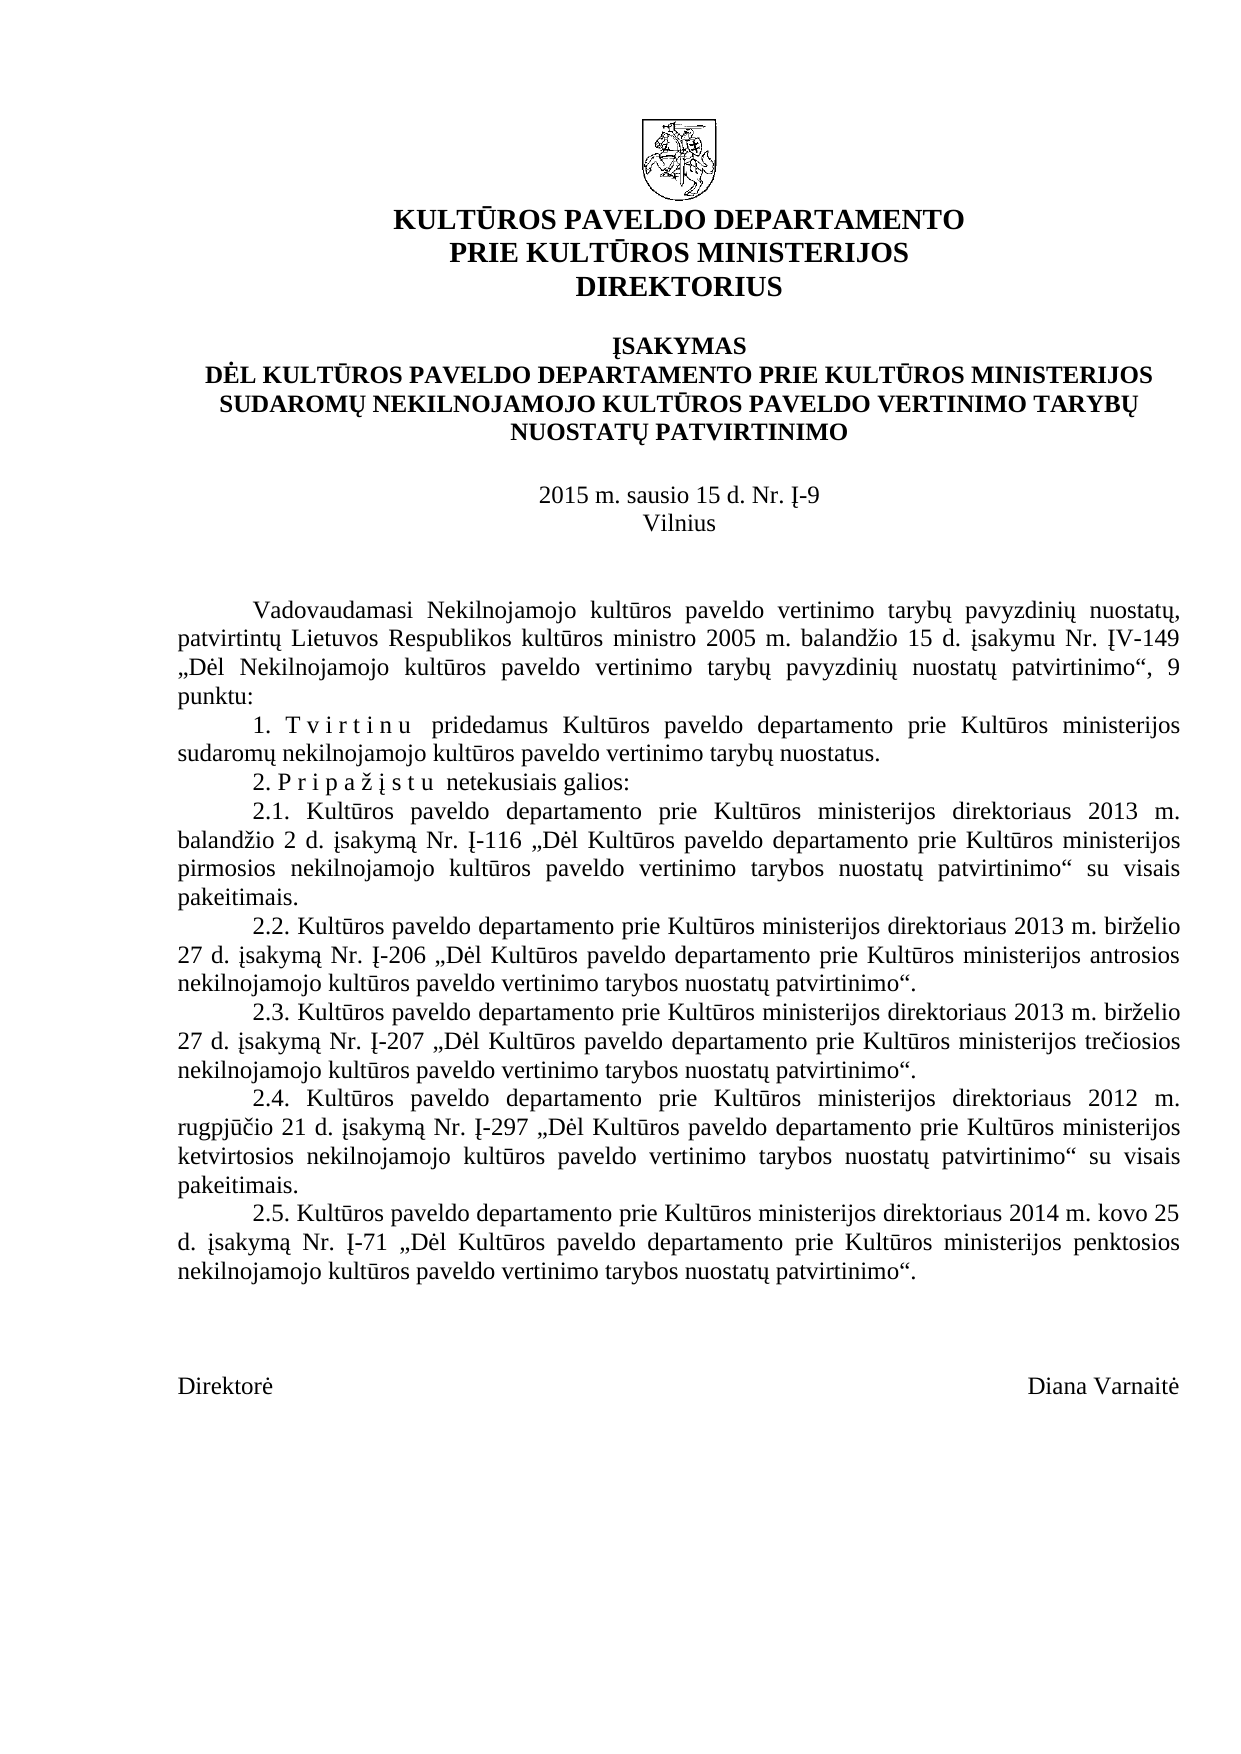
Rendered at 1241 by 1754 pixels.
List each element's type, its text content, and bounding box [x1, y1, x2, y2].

text DĖL KULTŪROS PAVELDO DEPARTAMENTO PRIE KULTŪROS MINISTERIJOS SUDAROMŲ NEKILNOJAMOJO KULTŪROS PAVELDO VERTINIMO TARYBŲ NUOSTATŲ PATVIRTINIMO [177, 360, 1181, 446]
text Direktorė Diana Varnaitė [177, 1371, 1181, 1400]
text 2.5. Kultūros paveldo departamento prie Kultūros ministerijos direktoriaus 2014 m. kovo 25 d. įsakymą Nr. Į-71 „Dėl Kultūros paveldo departamento prie Kultūros ministerijos penktosios nekilnojamojo kultūros paveldo vertinimo tarybos nuostatų patvirtinimo“. [177, 1198, 1181, 1285]
text 2.2. Kultūros paveldo departamento prie Kultūros ministerijos direktoriaus 2013 m. birželio 27 d. įsakymą Nr. Į-206 „Dėl Kultūros paveldo departamento prie Kultūros ministerijos antrosios nekilnojamojo kultūros paveldo vertinimo tarybos nuostatų patvirtinimo“. [177, 911, 1181, 997]
text Vilnius [177, 508, 1181, 537]
text 2.4. Kultūros paveldo departamento prie Kultūros ministerijos direktoriaus 2012 m. rugpjūčio 21 d. įsakymą Nr. Į-297 „Dėl Kultūros paveldo departamento prie Kultūros ministerijos ketvirtosios nekilnojamojo kultūros paveldo vertinimo tarybos nuostatų patvirtinimo“ su visais pakeitimais. [177, 1083, 1181, 1198]
text 2.1. Kultūros paveldo departamento prie Kultūros ministerijos direktoriaus 2013 m. balandžio 2 d. įsakymą Nr. Į-116 „Dėl Kultūros paveldo departamento prie Kultūros ministerijos pirmosios nekilnojamojo kultūros paveldo vertinimo tarybos nuostatų patvirtinimo“ su visais pakeitimais. [177, 796, 1181, 911]
text 2. Pripažįstu netekusiais galios: [177, 767, 1181, 796]
text PRIE KULTŪROS MINISTERIJOS [177, 235, 1181, 269]
text Vadovaudamasi Nekilnojamojo kultūros paveldo vertinimo tarybų pavyzdinių nuostatų, patvirtintų Lietuvos Respublikos kultūros ministro 2005 m. balandžio 15 d. įsakymu Nr. ĮV-149 „Dėl Nekilnojamojo kultūros paveldo vertinimo tarybų pavyzdinių nuostatų patvirtinimo“, 9 punktu: [177, 595, 1181, 710]
text 1. Tvirtinu pridedamus Kultūros paveldo departamento prie Kultūros ministerijos sudaromų nekilnojamojo kultūros paveldo vertinimo tarybų nuostatus. [177, 710, 1181, 767]
text KULTŪROS PAVELDO DEPARTAMENTO [177, 202, 1181, 235]
text 2.3. Kultūros paveldo departamento prie Kultūros ministerijos direktoriaus 2013 m. birželio 27 d. įsakymą Nr. Į-207 „Dėl Kultūros paveldo departamento prie Kultūros ministerijos trečiosios nekilnojamojo kultūros paveldo vertinimo tarybos nuostatų patvirtinimo“. [177, 997, 1181, 1083]
text 2015 m. sausio 15 d. Nr. Į-9 [177, 480, 1181, 508]
text DIREKTORIUS [177, 269, 1181, 302]
text ĮSAKYMAS [177, 331, 1181, 360]
